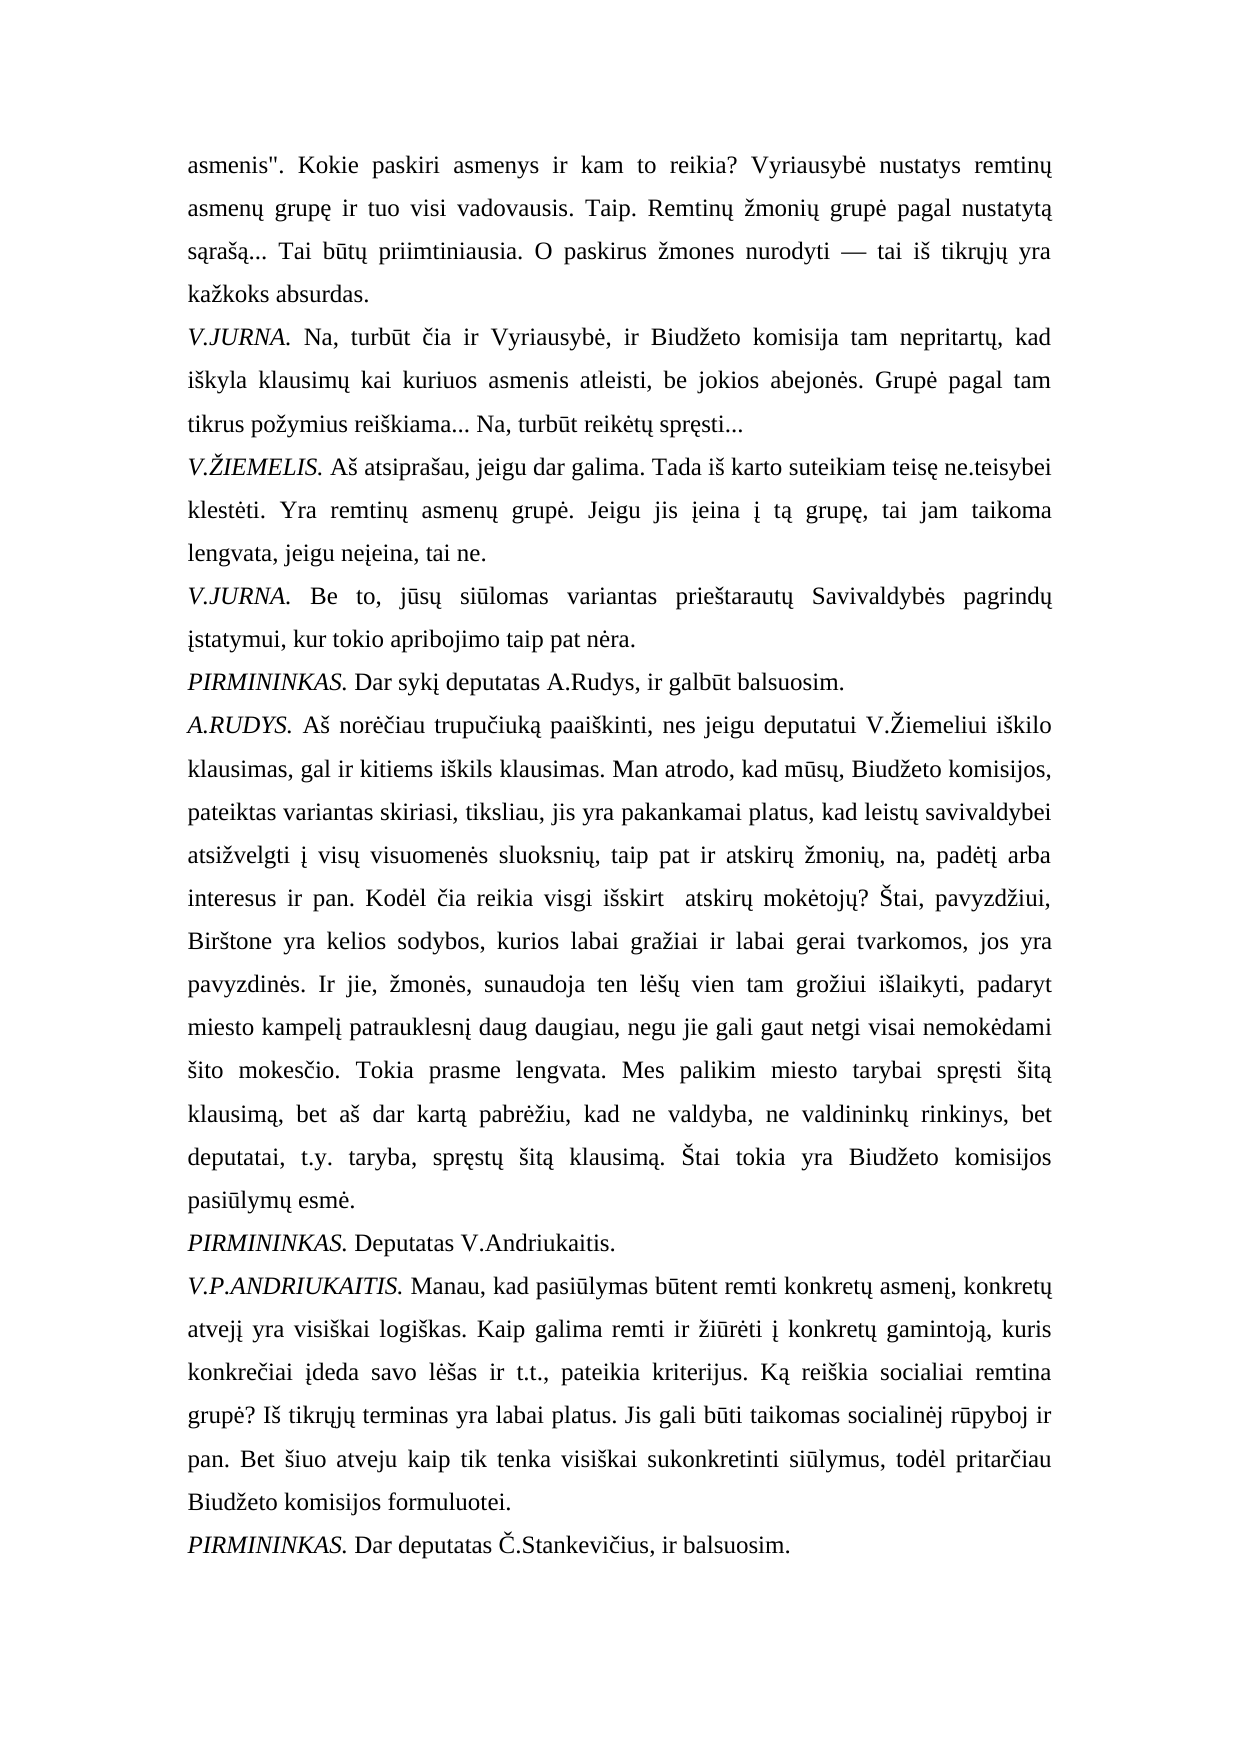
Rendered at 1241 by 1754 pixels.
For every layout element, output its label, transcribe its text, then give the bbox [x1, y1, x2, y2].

text PIRMININKAS. Dar sykį deputatas A.Rudys, ir galbūt balsuosim. [187, 667, 1053, 696]
text V.P.ANDRIUKAITIS. Manau, kad pasiūlymas būtent remti konkretų asmenį, konkretų atvejį yra visiškai logiškas. Kaip galima remti ir žiūrėti į konkretų gamintoją, kuris konkrečiai įdeda savo lėšas ir t.t., pateikia kriterijus. Ką reiškia socialiai remtina grupė? Iš tikrųjų terminas yra labai platus. Jis gali būti taikomas socialinėj rūpyboj ir pan. Bet šiuo atveju kaip tik tenka visiškai sukonkretinti siūlymus, todėl pritarčiau Biudžeto komisijos formuluotei. [187, 1271, 1053, 1516]
text V.JURNA. Be to, jūsų siūlomas variantas prieštarautų Savivaldybės pagrindų įstatymui, kur tokio apribojimo taip pat nėra. [187, 581, 1053, 653]
text V.JURNA. Na, turbūt čia ir Vyriausybė, ir Biudžeto komisija tam nepritartų, kad iškyla klausimų kai kuriuos asmenis atleisti, be jokios abejonės. Grupė pagal tam tikrus požymius reiškiama... Na, turbūt reikėtų spręsti... [187, 322, 1053, 437]
text A.RUDYS. Aš norėčiau trupučiuką paaiškinti, nes jeigu deputatui V.Žiemeliui iškilo klausimas, gal ir kitiems iškils klausimas. Man atrodo, kad mūsų, Biudžeto komisijos, pateiktas variantas skiriasi, tiksliau, jis yra pakankamai platus, kad leistų savivaldybei atsižvelgti į visų visuomenės sluoksnių, taip pat ir atskirų žmonių, na, padėtį arba interesus ir pan. Kodėl čia reikia visgi išskirt atskirų mokėtojų? Štai, pavyzdžiui, Birštone yra kelios sodybos, kurios labai gražiai ir labai gerai tvarkomos, jos yra pavyzdinės. Ir jie, žmonės, sunaudoja ten lėšų vien tam grožiui išlaikyti, padaryt miesto kampelį patrauklesnį daug daugiau, negu jie gali gaut netgi visai nemokėdami šito mokesčio. Tokia prasme lengvata. Mes palikim miesto tarybai spręsti šitą klausimą, bet aš dar kartą pabrėžiu, kad ne valdyba, ne valdininkų rinkinys, bet deputatai, t.y. taryba, spręstų šitą klausimą. Štai tokia yra Biudžeto komisijos pasiūlymų esmė. [187, 711, 1053, 1214]
text PIRMININKAS. Dar deputatas Č.Stankevičius, ir balsuosim. [187, 1530, 1053, 1559]
text asmenis". Kokie paskiri asmenys ir kam to reikia? Vyriausybė nustatys remtinų asmenų grupę ir tuo visi vadovausis. Taip. Remtinų žmonių grupė pagal nustatytą sąrašą... Tai būtų priimtiniausia. O paskirus žmones nurodyti — tai iš tikrųjų yra kažkoks absurdas. [187, 150, 1053, 308]
text V.ŽIEMELIS. Aš atsiprašau, jeigu dar galima. Tada iš karto suteikiam teisę ne.teisybei klestėti. Yra remtinų asmenų grupė. Jeigu jis įeina į tą grupę, tai jam taikoma lengvata, jeigu neįeina, tai ne. [187, 452, 1053, 567]
text PIRMININKAS. Deputatas V.Andriukaitis. [187, 1228, 1053, 1257]
